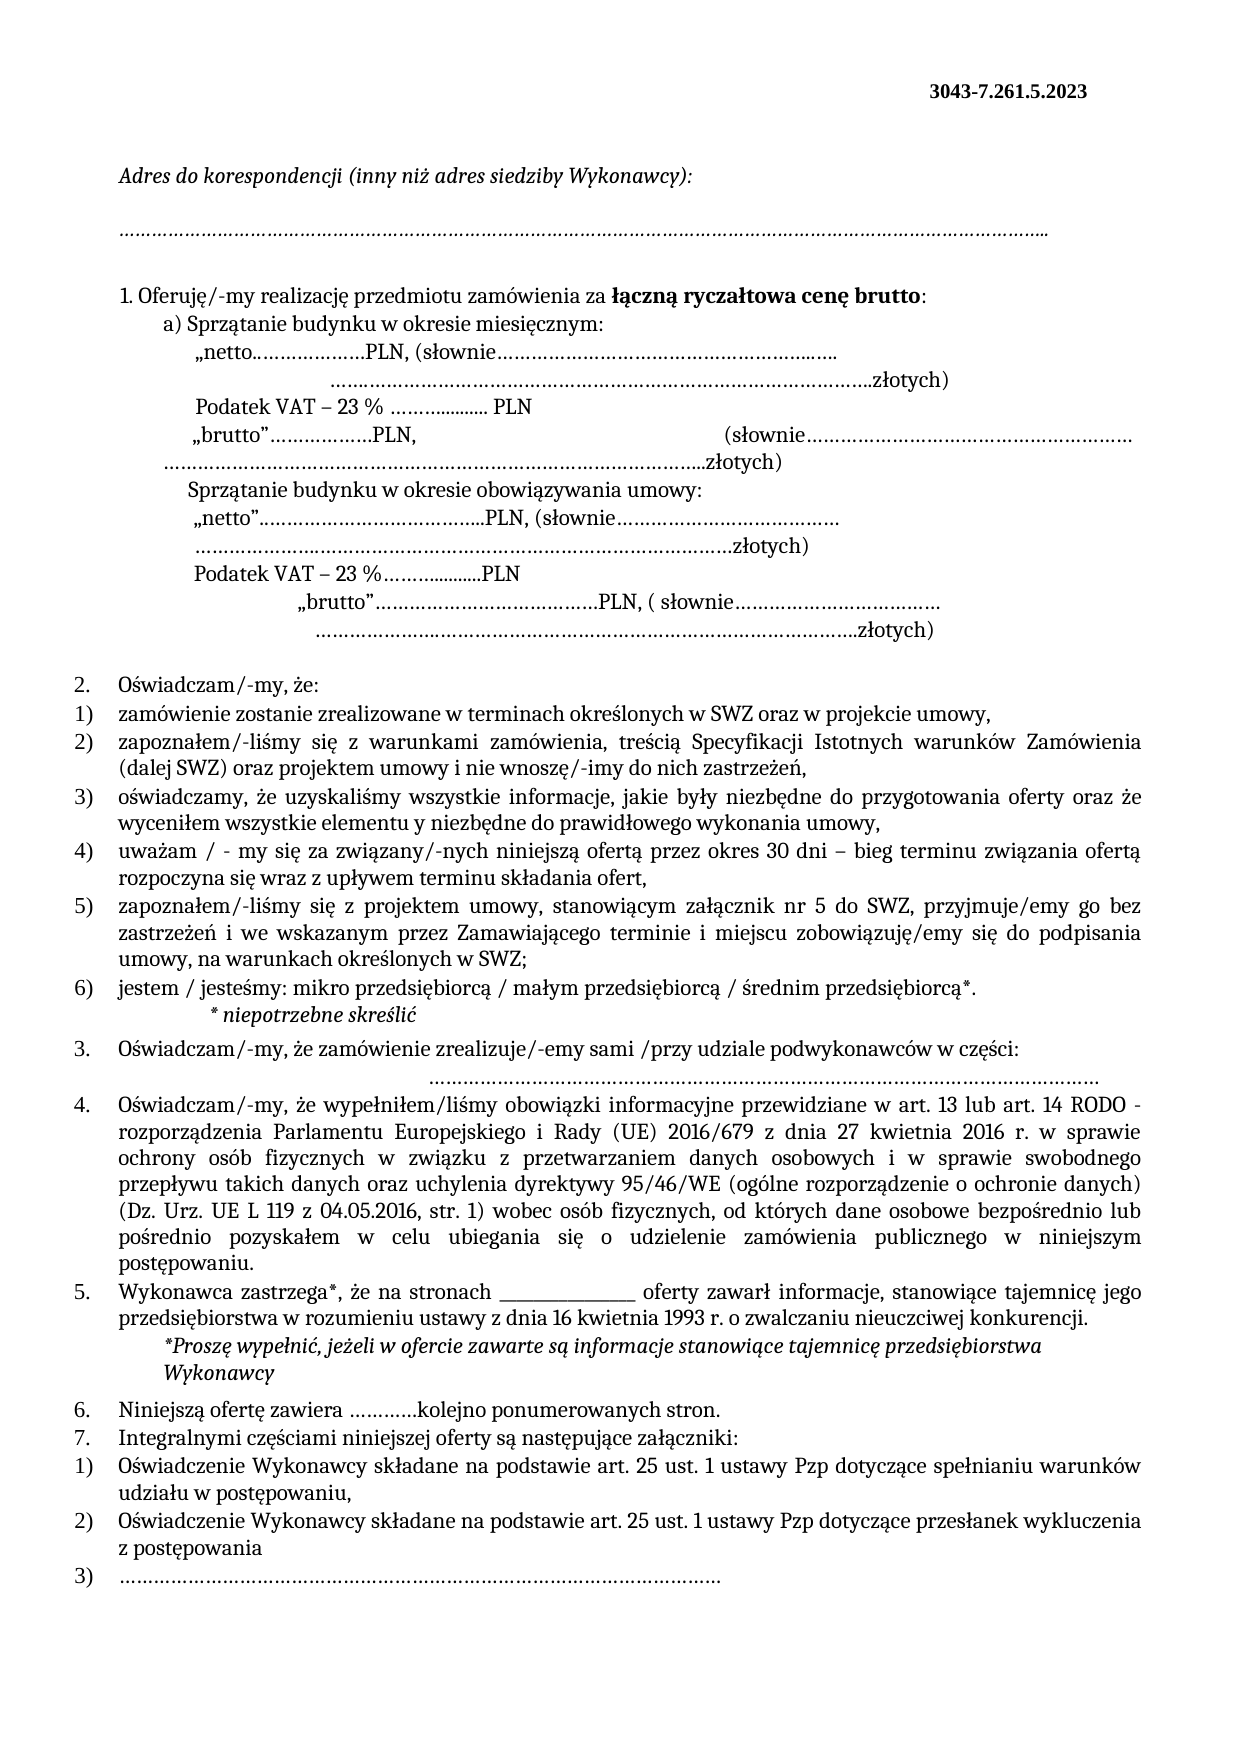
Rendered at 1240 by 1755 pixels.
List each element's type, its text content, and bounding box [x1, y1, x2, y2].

list Niniejszą ofertę zawiera …………kolejno ponumerowanych stron. [73, 1396, 1143, 1423]
text …….…………………………………………………………………………….złotych) [128, 367, 1136, 393]
list jestem / jesteśmy: mikro przedsiębiorcą / małym przedsiębiorcą / średnim przedsiębiorcą*. [74, 973, 1143, 1001]
text „brutto”…………………………………PLN, ( słownie……………………………… [118, 588, 1143, 615]
list Oświadczenie Wykonawcy składane na podstawie art. 25 ust. 1 ustawy Pzp dotyczące spełnianiu warunków udziału w postępowaniu, [74, 1453, 1143, 1506]
text „brutto”………………PLN, (słownie………………………………………………… …………………………………………………………………………………..złotych) [162, 422, 1133, 475]
list zapoznałem/-liśmy się z warunkami zamówienia, treścią Specyfikacji Istotnych warunków Zamówienia (dalej SWZ) oraz projektem umowy i nie wnoszę/-imy do nich zastrzeżeń, [74, 728, 1143, 781]
text Podatek VAT – 23 % ……….......... PLN [195, 394, 1133, 420]
text * niepotrzebne skreślić [208, 1002, 1143, 1028]
list oświadczamy, że uzyskaliśmy wszystkie informacje, jakie były niezbędne do przygotowania oferty oraz że wyceniłem wszystkie elementu y niezbędne do prawidłowego wykonania umowy, [74, 783, 1143, 836]
list Oświadczam/-my, że: [73, 671, 1143, 698]
list zamówienie zostanie zrealizowane w terminach określonych w SWZ oraz w projekcie umowy, [74, 699, 1143, 727]
text …………………………………………………………………………………………………………………………………………………….. [118, 216, 1143, 243]
text ………………….………………………………………………………………złotych) [193, 532, 1133, 559]
text ……………………………………………………………………………………………………… [117, 1064, 1143, 1090]
text *Proszę wypełnić, jeżeli w ofercie zawarte są informacje stanowiące tajemnicę przedsiębiorstwa Wykonawcy [163, 1333, 1143, 1386]
list Wykonawca zastrzega*, że na stronach ________________ oferty zawarł informacje, stanowiące tajemnicę jego przedsiębiorstwa w rozumieniu ustawy z dnia 16 kwietnia 1993 r. o zwalczaniu nieuczciwej konkurencji. [73, 1278, 1143, 1331]
list Oświadczenie Wykonawcy składane na podstawie art. 25 ust. 1 ustawy Pzp dotyczące przesłanek wykluczenia z postępowania [74, 1507, 1143, 1561]
list Integralnymi częściami niniejszej oferty są następujące załączniki: [73, 1424, 1143, 1451]
text „netto..………………PLN, (słownie………………………………………………..…. [195, 339, 1133, 366]
list zapoznałem/-liśmy się z projektem umowy, stanowiącym załącznik nr 5 do SWZ, przyjmuje/emy go bez zastrzeżeń i we wskazanym przez Zamawiającego terminie i miejscu zobowiązuję/emy się do podpisania umowy, na warunkach określonych w SWZ; [74, 892, 1143, 972]
list …………………………………………………………………………………………… [74, 1562, 1143, 1589]
text ………………….……………………………………………………………….złotych) [118, 617, 1143, 643]
text Podatek VAT – 23 %………..........PLN [193, 561, 1133, 587]
list uważam / - my się za związany/-nych niniejszą ofertą przez okres 30 dni – bieg terminu związania ofertą rozpoczyna się wraz z upływem terminu składania ofert, [74, 838, 1143, 891]
text 1. Oferuję/-my realizację przedmiotu zamówienia za łączną ryczałtowa cenę brutto: [120, 283, 1133, 309]
text „netto”..………………………………..PLN, (słownie………………………………… [193, 504, 1133, 531]
text Adres do korespondencji (inny niż adres siedziby Wykonawcy): [118, 163, 1143, 189]
text Sprzątanie budynku w okresie obowiązywania umowy: [163, 476, 1133, 503]
text a) Sprzątanie budynku w okresie miesięcznym: [163, 311, 1133, 337]
list Oświadczam/-my, że wypełniłem/liśmy obowiązki informacyjne przewidziane w art. 13 lub art. 14 RODO - rozporządzenia Parlamentu Europejskiego i Rady (UE) 2016/679 z dnia 27 kwietnia 2016 r. w sprawie ochrony osób fizycznych w związku z przetwarzaniem danych osobowych i w sprawie swobodnego przepływu takich danych oraz uchylenia dyrektywy 95/46/WE (ogólne rozporządzenie o ochronie danych) (Dz. Urz. UE L 119 z 04.05.2016, str. 1) wobec osób fizycznych, od których dane osobowe bezpośrednio lub pośrednio pozyskałem w celu ubiegania się o udzielenie zamówienia publicznego w niniejszym postępowaniu. [73, 1091, 1143, 1277]
list Oświadczam/-my, że zamówienie zrealizuje/-emy sami /przy udziale podwykonawców w części: [73, 1035, 1143, 1062]
